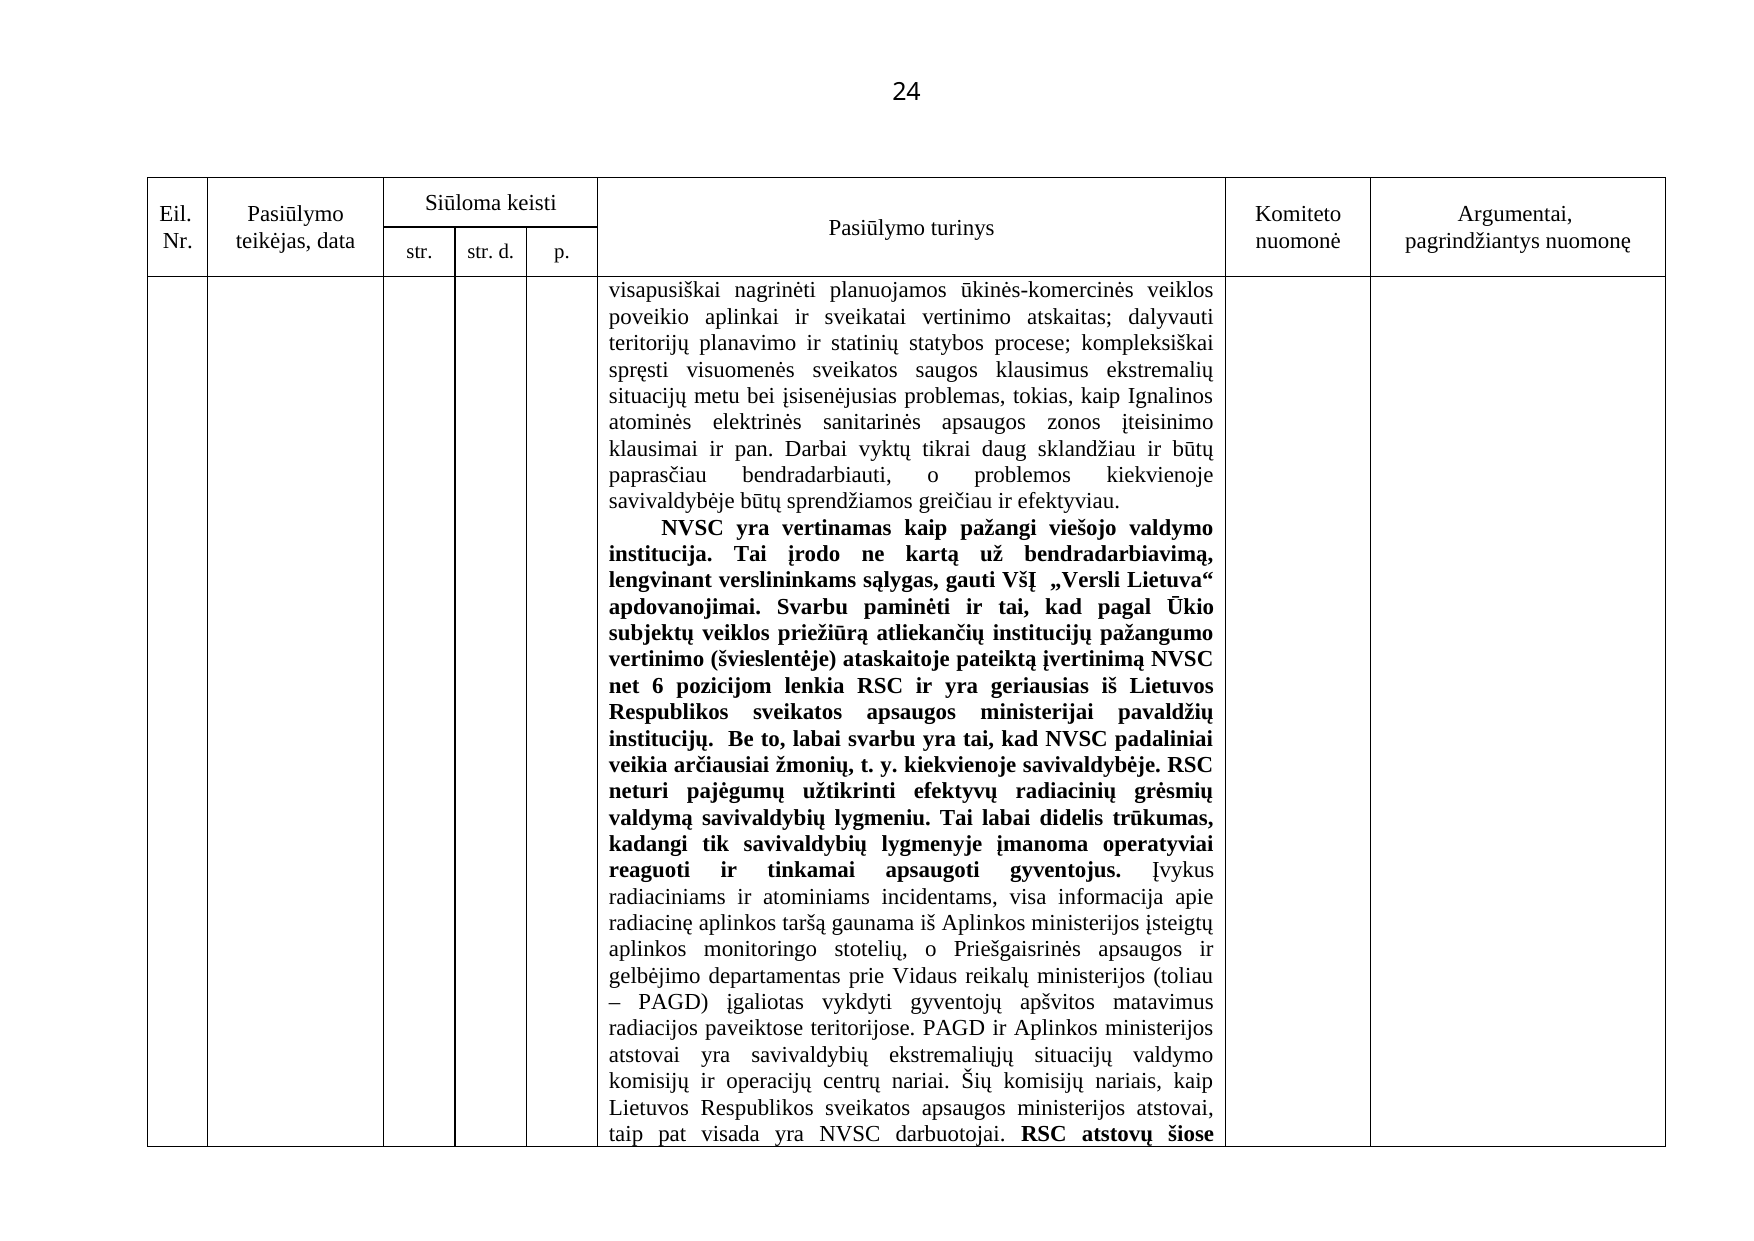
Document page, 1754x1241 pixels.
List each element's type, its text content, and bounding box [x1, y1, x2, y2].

table_cell [527, 277, 597, 1146]
table_cell [208, 277, 383, 1146]
table_header Pasiūlymo teikėjas, data [208, 178, 383, 276]
table_cell visapusiškai nagrinėti planuojamos ūkinės-komercinės veiklos poveikio aplinkai ir sveikatai vertinimo atskaitas; dalyvauti teritorijų planavimo ir statinių statybos procese; kompleksiškai spręsti visuomenės sveikatos saugos klausimus ekstremalių situacijų metu bei įsisenėjusias problemas, tokias, kaip Ignalinos atominės elektrinės sanitarinės apsaugos zonos įteisinimo klausimai ir pan. Darbai vyktų tikrai daug sklandžiau ir būtų paprasčiau bendradarbiauti, o problemos kiekvienoje savivaldybėje būtų sprendžiamos greičiau ir efektyviau. NVSC yra vertinamas kaip pažangi viešojo valdymo institucija. Tai įrodo ne kartą už bendradarbiavimą, lengvinant verslininkams sąlygas, gauti VšĮ „Versli Lietuva“ apdovanojimai. Svarbu paminėti ir tai, kad pagal Ūkio subjektų veiklos priežiūrą atliekančių institucijų pažangumo vertinimo (švieslentėje) ataskaitoje pateiktą įvertinimą NVSC net 6 pozicijom lenkia RSC ir yra geriausias iš Lietuvos Respublikos sveikatos apsaugos ministerijai pavaldžių institucijų. Be to, labai svarbu yra tai, kad NVSC padaliniai veikia arčiausiai žmonių, t. y. kiekvienoje savivaldybėje. RSC neturi pajėgumų užtikrinti efektyvų radiacinių grėsmių valdymą savivaldybių lygmeniu. Tai labai didelis trūkumas, kadangi tik savivaldybių lygmenyje įmanoma operatyviai reaguoti ir tinkamai apsaugoti gyventojus. Įvykus radiaciniams ir atominiams incidentams, visa informacija apie radiacinę aplinkos taršą gaunama iš Aplinkos ministerijos įsteigtų aplinkos monitoringo stotelių, o Priešgaisrinės apsaugos ir gelbėjimo departamentas prie Vidaus reikalų ministerijos (toliau – PAGD) įgaliotas vykdyti gyventojų apšvitos matavimus radiacijos paveiktose teritorijose. PAGD ir Aplinkos ministerijos atstovai yra savivaldybių ekstremaliųjų situacijų valdymo komisijų ir operacijų centrų nariai. Šių komisijų nariais, kaip Lietuvos Respublikos sveikatos apsaugos ministerijos atstovai, taip pat visada yra NVSC darbuotojai. RSC atstovų šiose [598, 277, 1225, 1146]
table_cell str. [384, 228, 454, 276]
table_header Pasiūlymo turinys [598, 178, 1225, 276]
table_cell [1371, 277, 1665, 1146]
table_cell [148, 277, 207, 1146]
table_cell str. d. [456, 228, 526, 276]
table_cell p. [527, 228, 597, 276]
table_cell [456, 277, 526, 1146]
table_header Siūloma keisti [384, 178, 597, 226]
table_header Eil. Nr. [148, 178, 207, 276]
table_cell [1226, 277, 1370, 1146]
table_header Komiteto nuomonė [1226, 178, 1370, 276]
table_header Argumentai, pagrindžiantys nuomonę [1371, 178, 1665, 276]
table_cell [384, 277, 454, 1146]
